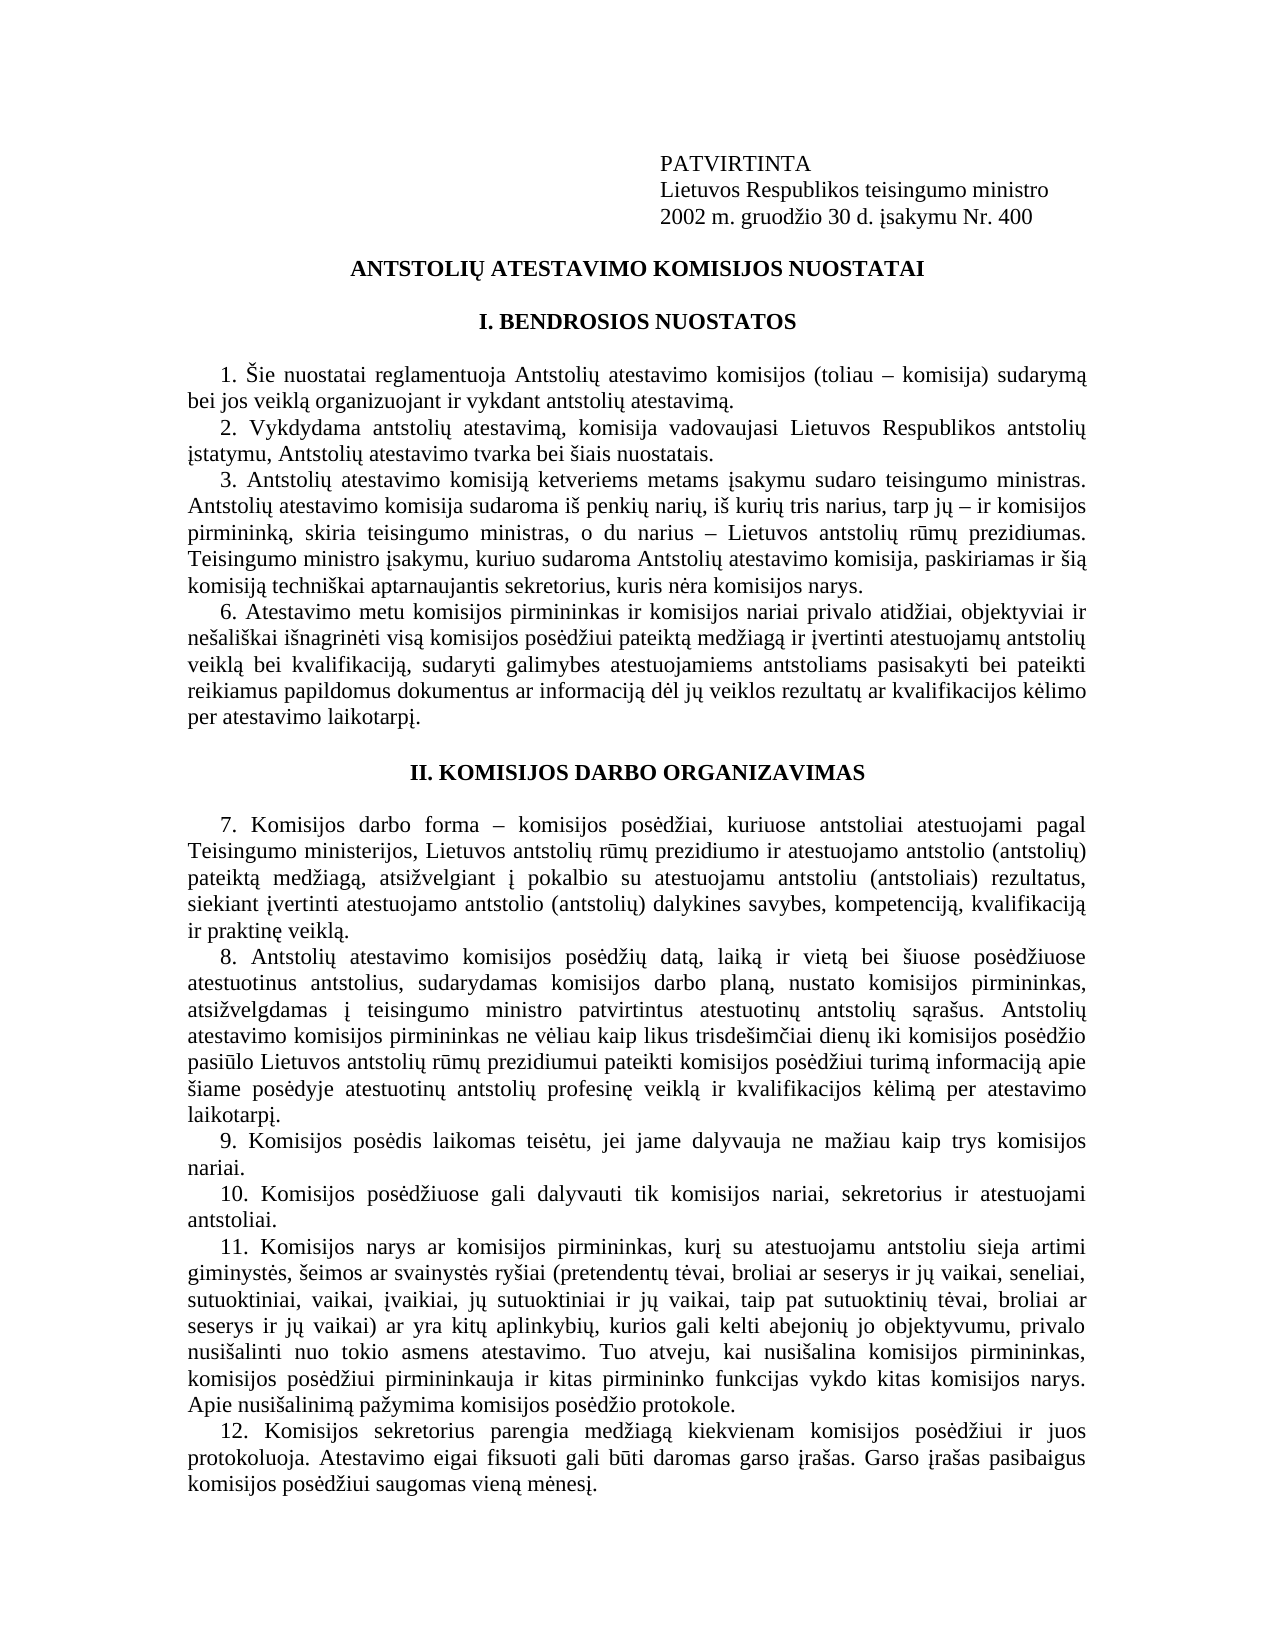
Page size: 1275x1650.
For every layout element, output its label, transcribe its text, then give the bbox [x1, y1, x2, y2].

text ANTSTOLIŲ ATESTAVIMO KOMISIJOS NUOSTATAI [187, 255, 1087, 282]
text 6. Atestavimo metu komisijos pirmininkas ir komisijos nariai privalo atidžiai, objektyviai ir nešališkai išnagrinėti visą komisijos posėdžiui pateiktą medžiagą ir įvertinti atestuojamų antstolių veiklą bei kvalifikaciją, sudaryti galimybes atestuojamiems antstoliams pasisakyti bei pateikti reikiamus papildomus dokumentus ar informaciją dėl jų veiklos rezultatų ar kvalifikacijos kėlimo per atestavimo laikotarpį. [187, 598, 1087, 730]
text 2002 m. gruodžio 30 d. įsakymu Nr. 400 [187, 203, 1087, 229]
text Lietuvos Respublikos teisingumo ministro [187, 176, 1087, 203]
text 9. Komisijos posėdis laikomas teisėtu, jei jame dalyvauja ne mažiau kaip trys komisijos nariai. [187, 1127, 1087, 1180]
text II. KOMISIJOS DARBO ORGANIZAVIMAS [187, 758, 1087, 785]
text 3. Antstolių atestavimo komisiją ketveriems metams įsakymu sudaro teisingumo ministras. Antstolių atestavimo komisija sudaroma iš penkių narių, iš kurių tris narius, tarp jų – ir komisijos pirmininką, skiria teisingumo ministras, o du narius – Lietuvos antstolių rūmų prezidiumas. Teisingumo ministro įsakymu, kuriuo sudaroma Antstolių atestavimo komisija, paskiriamas ir šią komisiją techniškai aptarnaujantis sekretorius, kuris nėra komisijos narys. [187, 466, 1087, 598]
text 11. Komisijos narys ar komisijos pirmininkas, kurį su atestuojamu antstoliu sieja artimi giminystės, šeimos ar svainystės ryšiai (pretendentų tėvai, broliai ar seserys ir jų vaikai, seneliai, sutuoktiniai, vaikai, įvaikiai, jų sutuoktiniai ir jų vaikai, taip pat sutuoktinių tėvai, broliai ar seserys ir jų vaikai) ar yra kitų aplinkybių, kurios gali kelti abejonių jo objektyvumu, privalo nusišalinti nuo tokio asmens atestavimo. Tuo atveju, kai nusišalina komisijos pirmininkas, komisijos posėdžiui pirmininkauja ir kitas pirmininko funkcijas vykdo kitas komisijos narys. Apie nusišalinimą pažymima komisijos posėdžio protokole. [187, 1233, 1087, 1417]
text 1. Šie nuostatai reglamentuoja Antstolių atestavimo komisijos (toliau – komisija) sudarymą bei jos veiklą organizuojant ir vykdant antstolių atestavimą. [187, 361, 1087, 413]
text 12. Komisijos sekretorius parengia medžiagą kiekvienam komisijos posėdžiui ir juos protokoluoja. Atestavimo eigai fiksuoti gali būti daromas garso įrašas. Garso įrašas pasibaigus komisijos posėdžiui saugomas vieną mėnesį. [187, 1417, 1087, 1496]
text 10. Komisijos posėdžiuose gali dalyvauti tik komisijos nariai, sekretorius ir atestuojami antstoliai. [187, 1180, 1087, 1233]
text PATVIRTINTA [187, 150, 1087, 176]
text 7. Komisijos darbo forma – komisijos posėdžiai, kuriuose antstoliai atestuojami pagal Teisingumo ministerijos, Lietuvos antstolių rūmų prezidiumo ir atestuojamo antstolio (antstolių) pateiktą medžiagą, atsižvelgiant į pokalbio su atestuojamu antstoliu (antstoliais) rezultatus, siekiant įvertinti atestuojamo antstolio (antstolių) dalykines savybes, kompetenciją, kvalifikaciją ir praktinę veiklą. [187, 811, 1087, 943]
text 2. Vykdydama antstolių atestavimą, komisija vadovaujasi Lietuvos Respublikos antstolių įstatymu, Antstolių atestavimo tvarka bei šiais nuostatais. [187, 413, 1087, 466]
text 8. Antstolių atestavimo komisijos posėdžių datą, laiką ir vietą bei šiuose posėdžiuose atestuotinus antstolius, sudarydamas komisijos darbo planą, nustato komisijos pirmininkas, atsižvelgdamas į teisingumo ministro patvirtintus atestuotinų antstolių sąrašus. Antstolių atestavimo komisijos pirmininkas ne vėliau kaip likus trisdešimčiai dienų iki komisijos posėdžio pasiūlo Lietuvos antstolių rūmų prezidiumui pateikti komisijos posėdžiui turimą informaciją apie šiame posėdyje atestuotinų antstolių profesinę veiklą ir kvalifikacijos kėlimą per atestavimo laikotarpį. [187, 943, 1087, 1127]
text I. BENDROSIOS NUOSTATOS [187, 308, 1087, 334]
